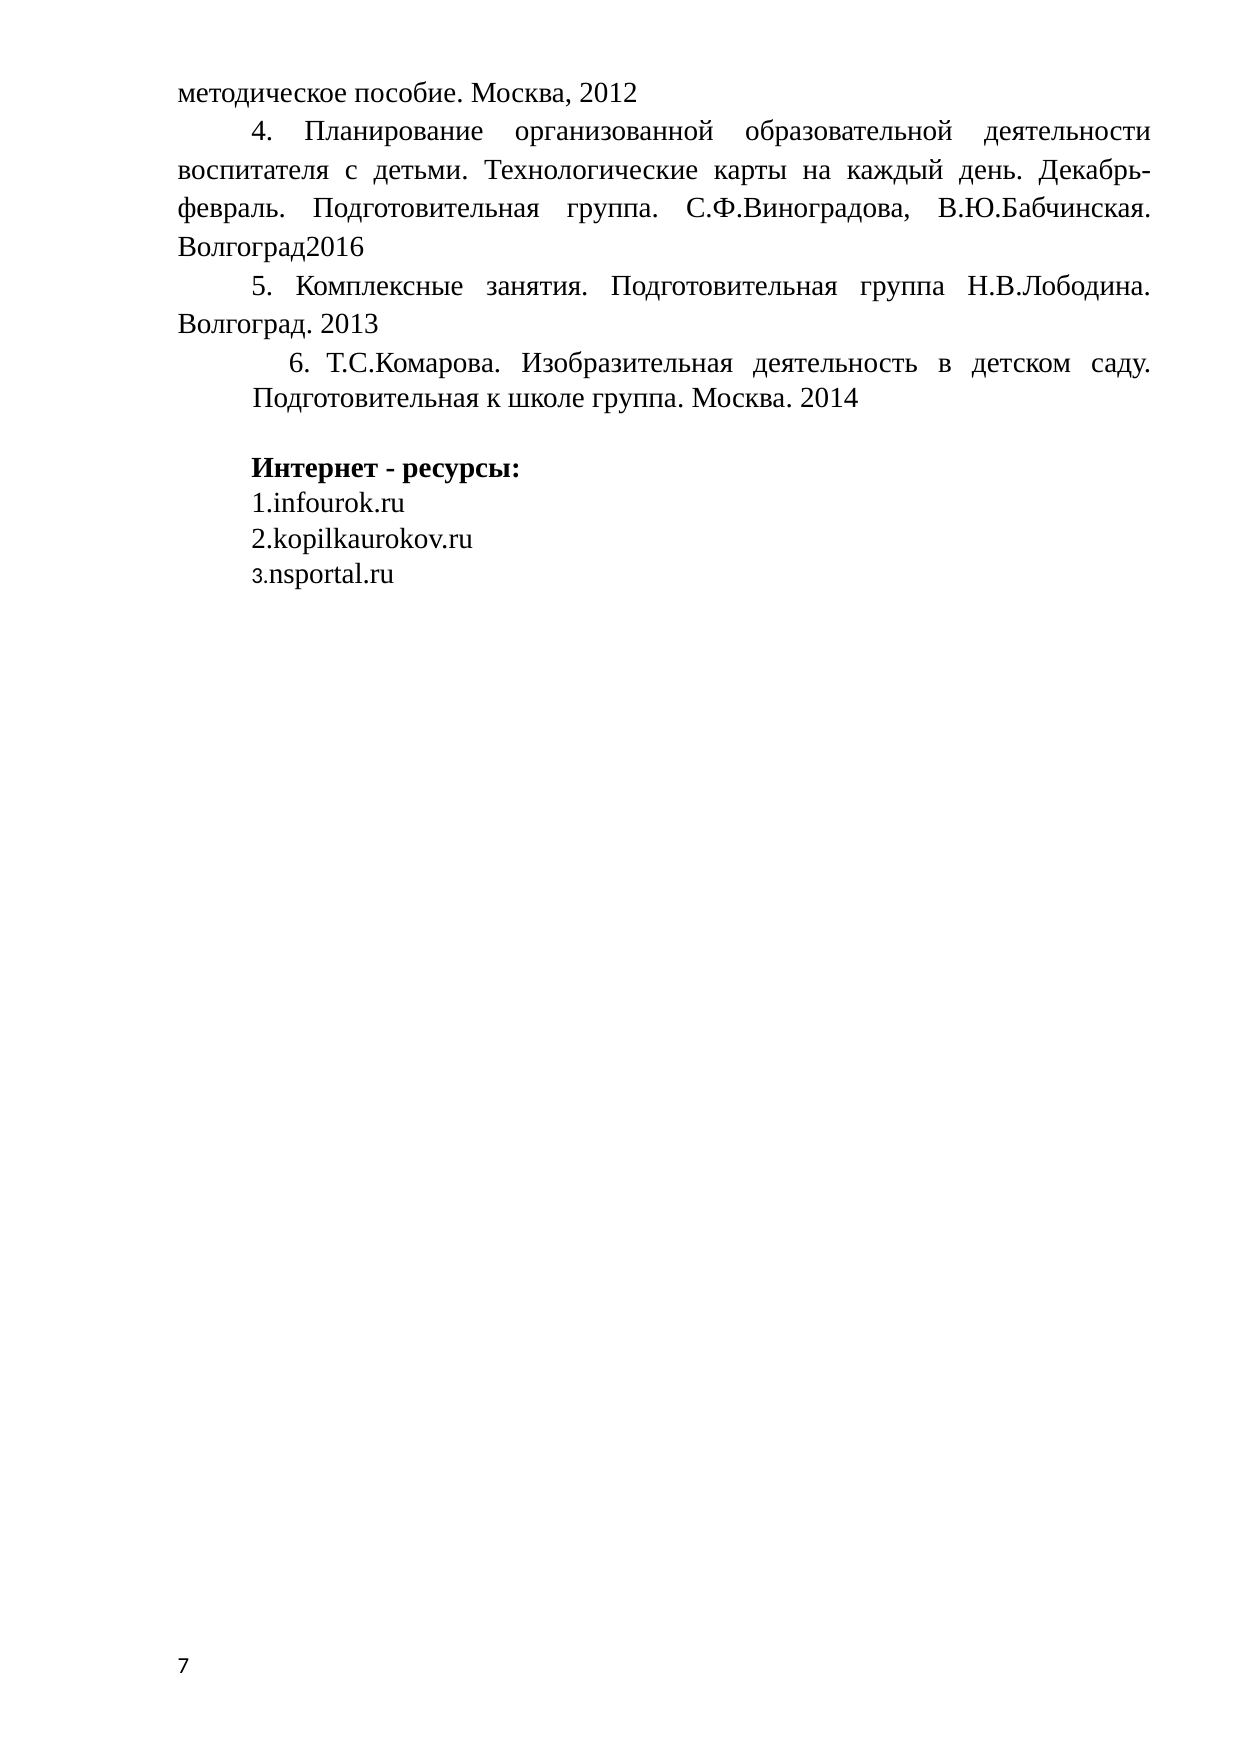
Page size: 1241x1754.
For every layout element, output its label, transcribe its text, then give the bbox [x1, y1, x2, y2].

text методическое пособие. Москва, 2012 [177, 75, 1152, 108]
list nsportal.ru [177, 556, 1152, 589]
text 4. Планирование организованной образовательной деятельности воспитателя с детьми. Технологические карты на каждый день. Декабрь-февраль. Подготовительная группа. С.Ф.Виноградова, В.Ю.Бабчинская. Волгоград2016 [177, 113, 1152, 263]
text Интернет - ресурсы: [177, 450, 1152, 484]
list Т.С.Комарова. Изобразительная деятельность в детском саду. Подготовительная к школе группа. Москва. 2014 [215, 345, 1152, 413]
list kopilkaurokov.ru [177, 521, 1152, 554]
list infourok.ru [177, 486, 1152, 519]
text 5. Комплексные занятия. Подготовительная группа Н.В.Лободина. Волгоград. 2013 [177, 268, 1152, 340]
